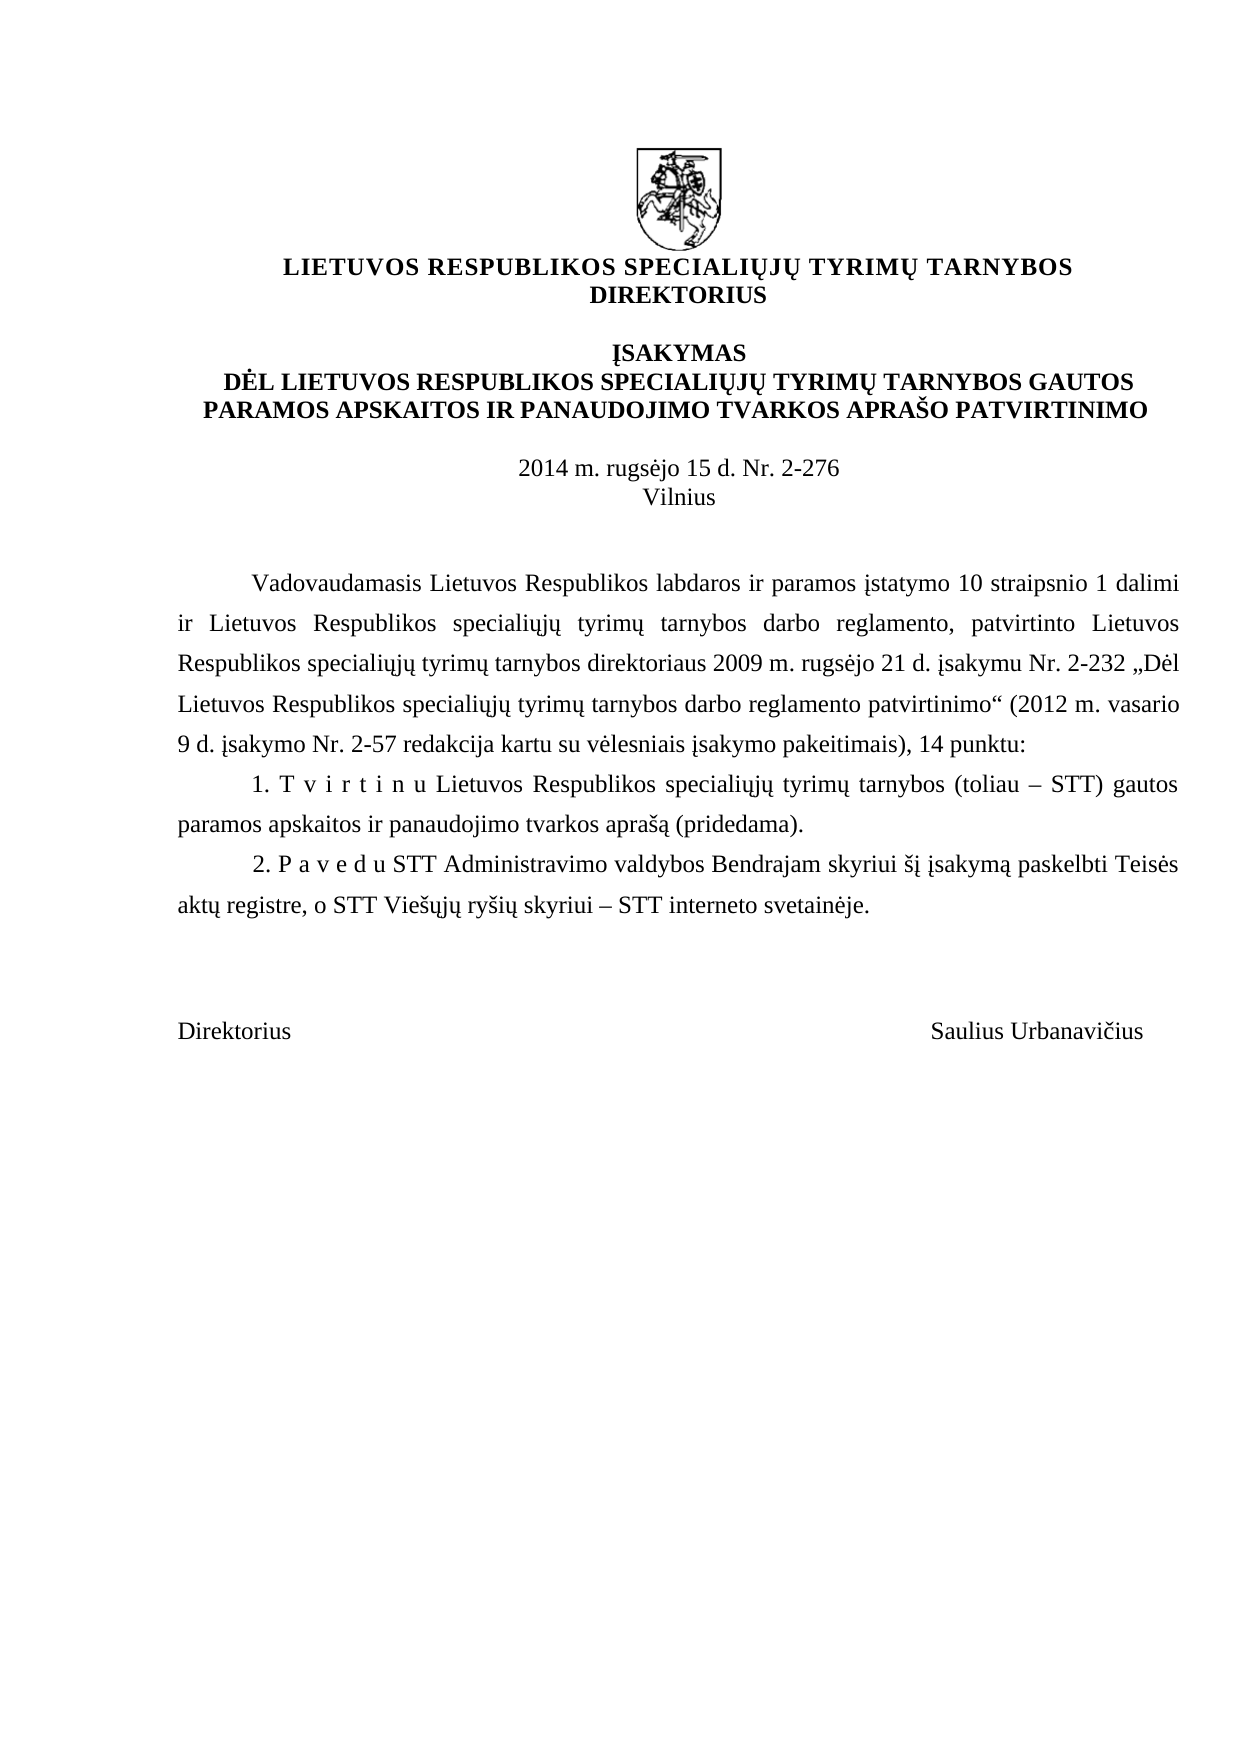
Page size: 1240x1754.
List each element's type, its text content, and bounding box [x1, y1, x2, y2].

text DIREKTORIUS [177, 281, 1179, 309]
text LIETUVOS RESPUBLIKOS SPECIALIŲJŲ TYRIMŲ TARNYBOS [177, 252, 1179, 281]
text Direktorius Saulius Urbanavičius [177, 1016, 1181, 1045]
text DĖL LIETUVOS RESPUBLIKOS SPECIALIŲJŲ TYRIMŲ TARNYBOS GAUTOS PARAMOS APSKAITOS IR PANAUDOJIMO TVARKOS APRAŠO PATVIRTINIMO [177, 367, 1181, 424]
text ĮSAKYMAS [177, 338, 1181, 367]
text Vilnius [177, 482, 1181, 511]
text 1. T v i r t i n u Lietuvos Respublikos specialiųjų tyrimų tarnybos (toliau – STT) gautos paramos apskaitos ir panaudojimo tvarkos aprašą (pridedama). [177, 769, 1181, 838]
text Vadovaudamasis Lietuvos Respublikos labdaros ir paramos įstatymo 10 straipsnio 1 dalimi ir Lietuvos Respublikos specialiųjų tyrimų tarnybos darbo reglamento, patvirtinto Lietuvos Respublikos specialiųjų tyrimų tarnybos direktoriaus 2009 m. rugsėjo 21 d. įsakymu Nr. 2-232 „Dėl Lietuvos Respublikos specialiųjų tyrimų tarnybos darbo reglamento patvirtinimo“ (2012 m. vasario 9 d. įsakymo Nr. 2-57 redakcija kartu su vėlesniais įsakymo pakeitimais), 14 punktu: [177, 568, 1181, 758]
text 2. P a v e d u STT Administravimo valdybos Bendrajam skyriui šį įsakymą paskelbti Teisės aktų registre, o STT Viešųjų ryšių skyriui – STT interneto svetainėje. [177, 849, 1181, 918]
text 2014 m. rugsėjo 15 d. Nr. 2-276 [177, 453, 1181, 482]
